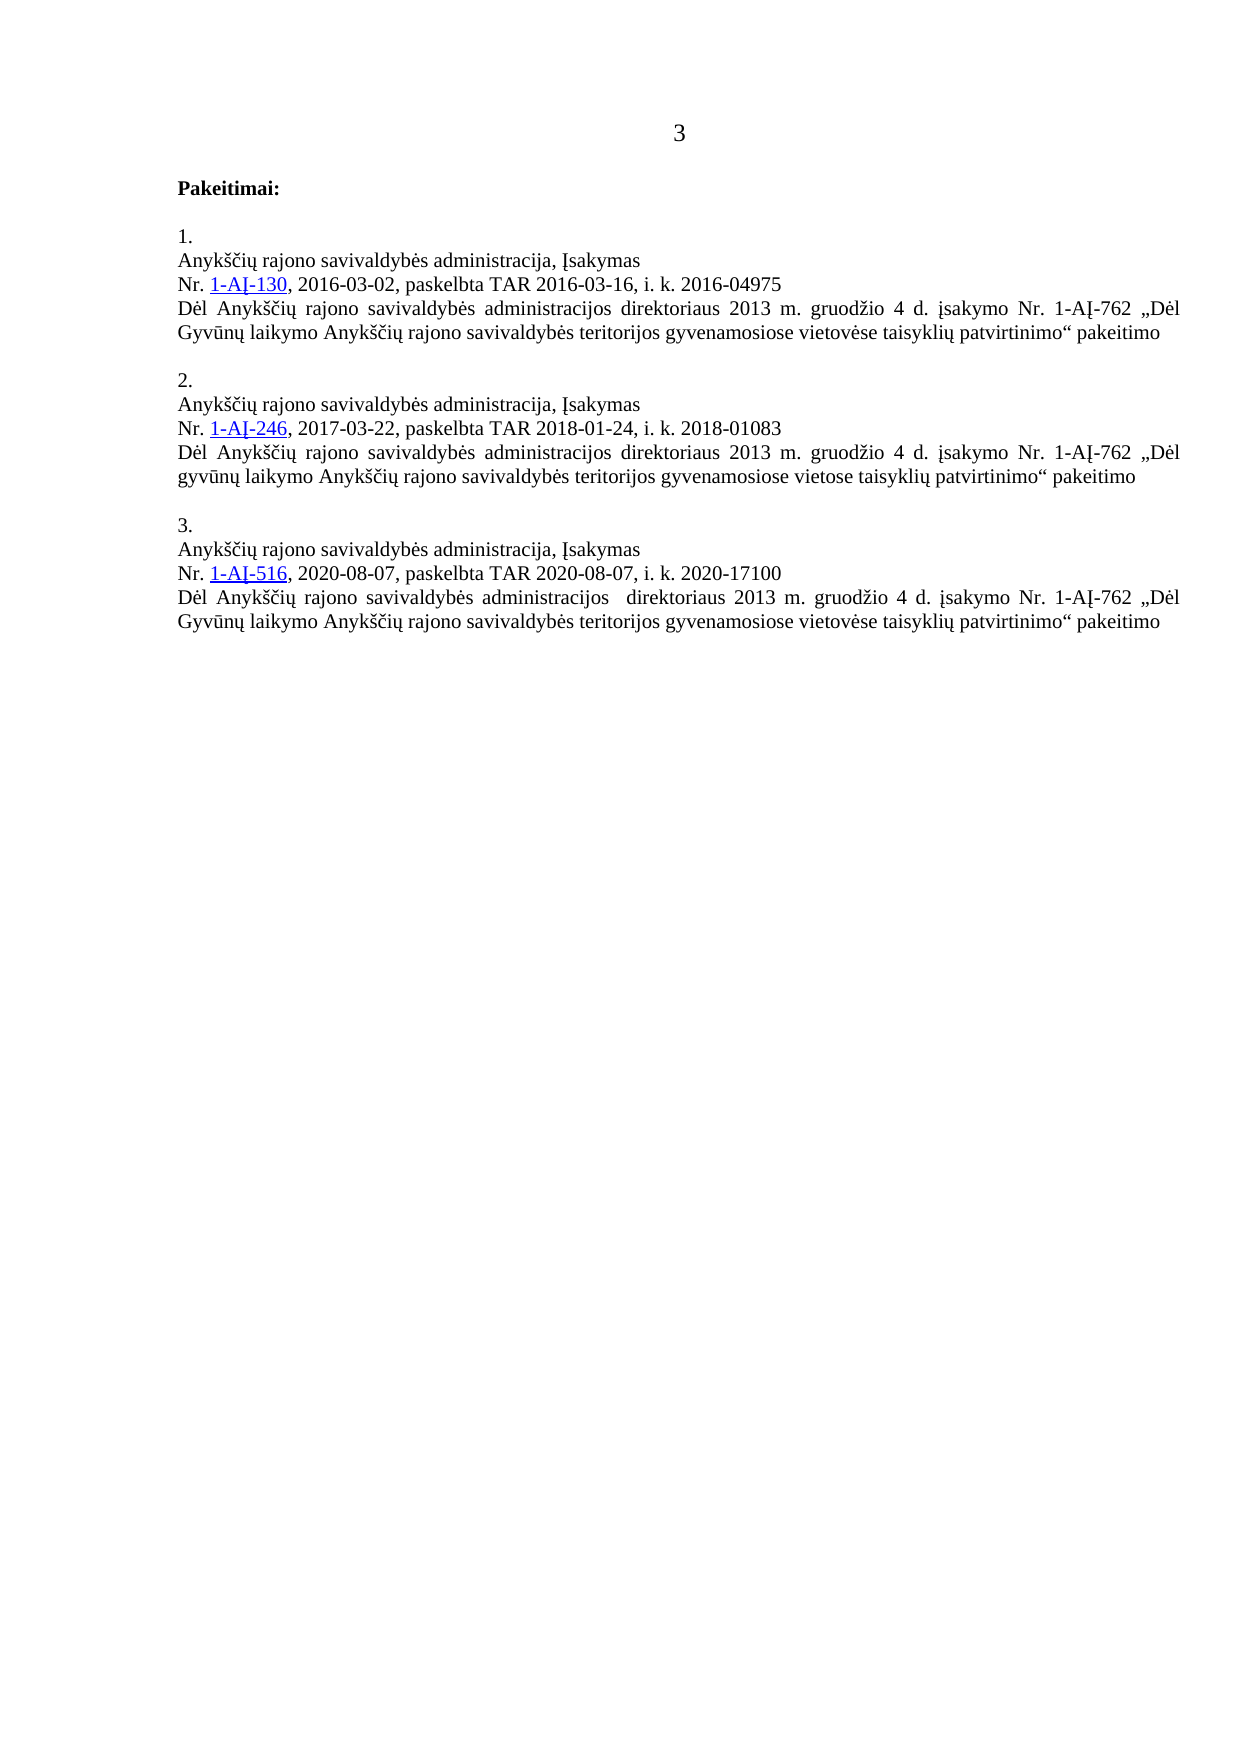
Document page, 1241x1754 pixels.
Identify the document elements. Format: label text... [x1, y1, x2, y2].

text 1. [177, 224, 1181, 248]
text 2. [177, 368, 1181, 392]
text Dėl Anykščių rajono savivaldybės administracijos direktoriaus 2013 m. gruodžio 4 d. įsakymo Nr. 1-AĮ-762 „Dėl Gyvūnų laikymo Anykščių rajono savivaldybės teritorijos gyvenamosiose vietovėse taisyklių patvirtinimo“ pakeitimo [177, 296, 1181, 344]
text Dėl Anykščių rajono savivaldybės administracijos direktoriaus 2013 m. gruodžio 4 d. įsakymo Nr. 1-AĮ-762 „Dėl gyvūnų laikymo Anykščių rajono savivaldybės teritorijos gyvenamosiose vietose taisyklių patvirtinimo“ pakeitimo [177, 440, 1181, 488]
text Pakeitimai: [177, 176, 1181, 200]
text Dėl Anykščių rajono savivaldybės administracijos direktoriaus 2013 m. gruodžio 4 d. įsakymo Nr. 1-AĮ-762 „Dėl Gyvūnų laikymo Anykščių rajono savivaldybės teritorijos gyvenamosiose vietovėse taisyklių patvirtinimo“ pakeitimo [177, 585, 1181, 633]
text Anykščių rajono savivaldybės administracija, Įsakymas [177, 248, 1181, 272]
text 3. [177, 512, 1181, 537]
text Anykščių rajono savivaldybės administracija, Įsakymas [177, 537, 1181, 561]
text Nr. 1-AĮ-516, 2020-08-07, paskelbta TAR 2020-08-07, i. k. 2020-17100 [177, 561, 1181, 585]
text Nr. 1-AĮ-130, 2016-03-02, paskelbta TAR 2016-03-16, i. k. 2016-04975 [177, 272, 1181, 296]
text Anykščių rajono savivaldybės administracija, Įsakymas [177, 392, 1181, 416]
text Nr. 1-AĮ-246, 2017-03-22, paskelbta TAR 2018-01-24, i. k. 2018-01083 [177, 416, 1181, 440]
